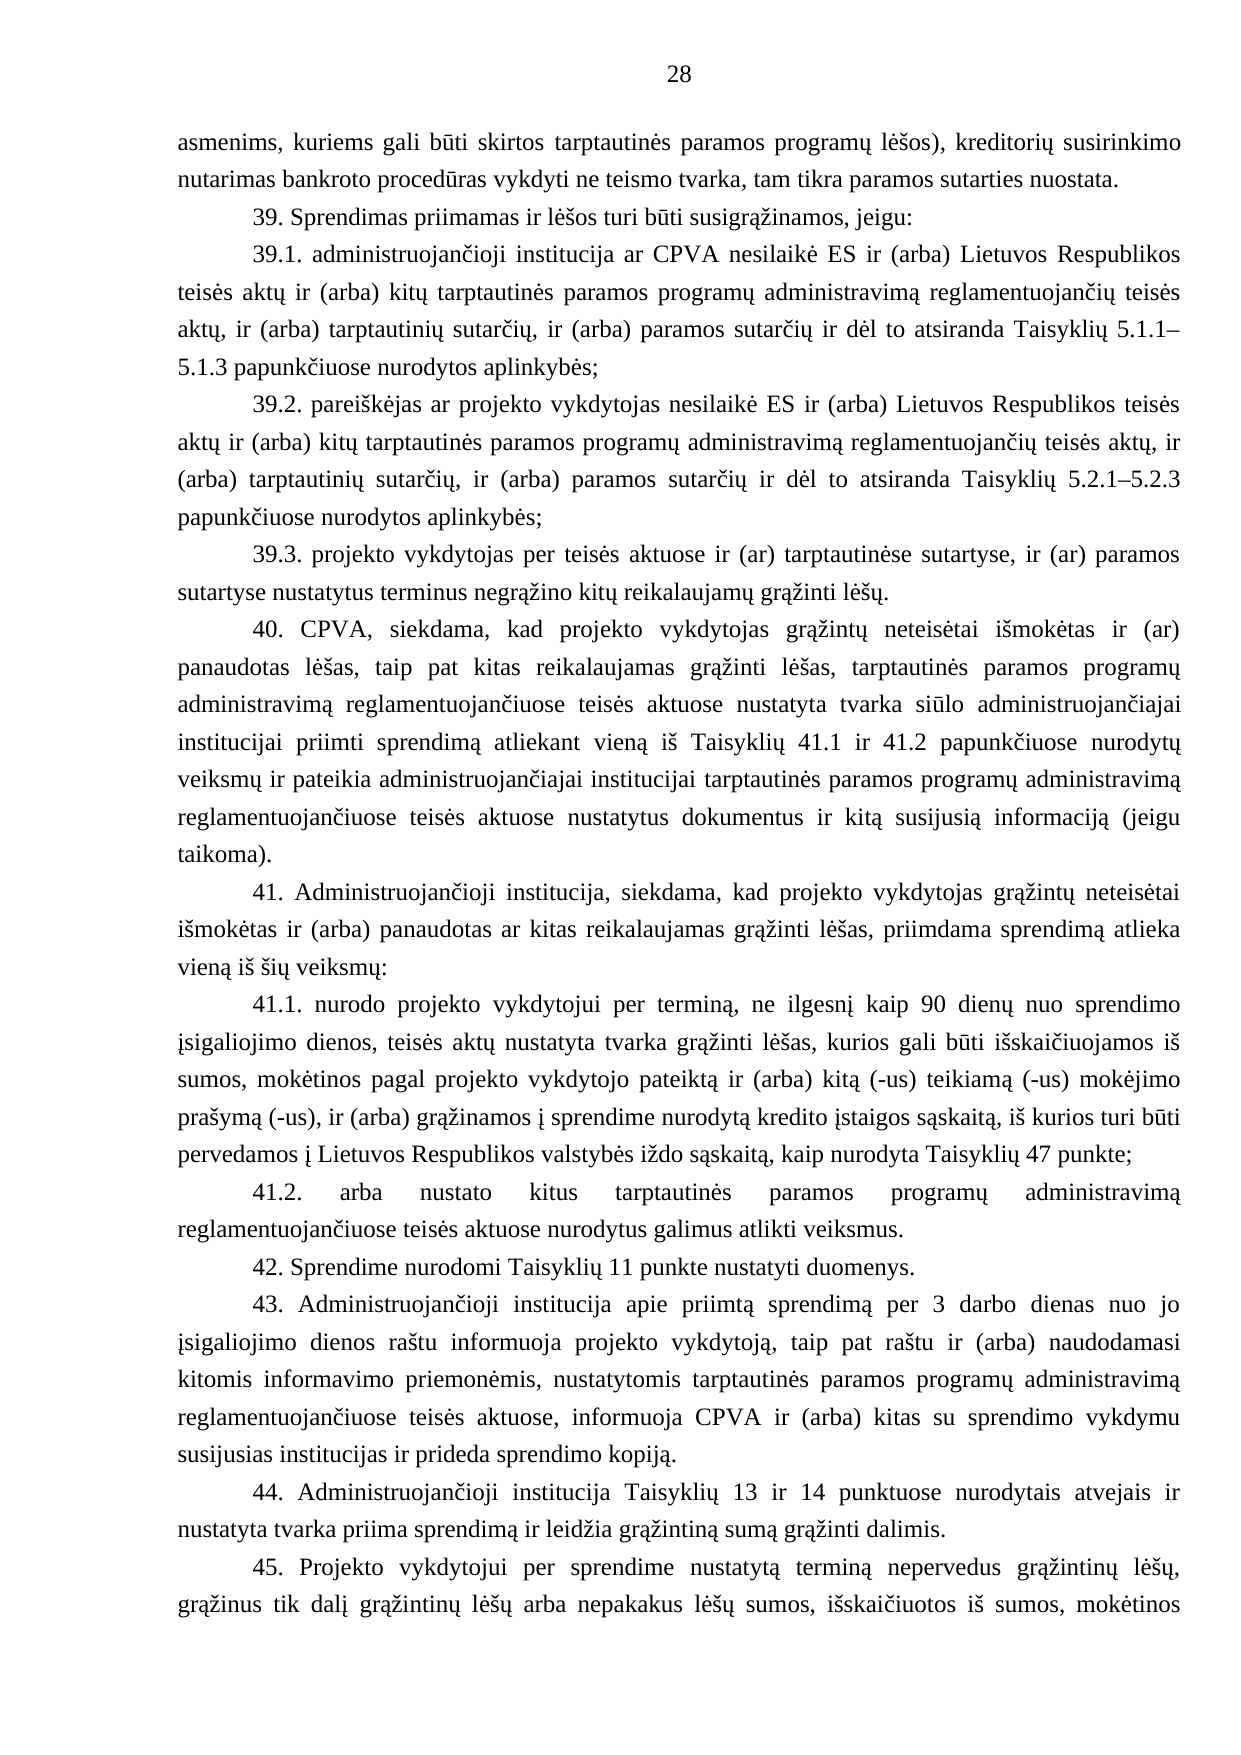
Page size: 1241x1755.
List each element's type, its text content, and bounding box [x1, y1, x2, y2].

text 45. Projekto vykdytojui per sprendime nustatytą terminą nepervedus grąžintinų lėšų, grąžinus tik dalį grąžintinų lėšų arba nepakakus lėšų sumos, išskaičiuotos iš sumos, mokėtinos [177, 1543, 1181, 1618]
text 43. Administruojančioji institucija apie priimtą sprendimą per 3 darbo dienas nuo jo įsigaliojimo dienos raštu informuoja projekto vykdytoją, taip pat raštu ir (arba) naudodamasi kitomis informavimo priemonėmis, nustatytomis tarptautinės paramos programų administravimą reglamentuojančiuose teisės aktuose, informuoja CPVA ir (arba) kitas su sprendimo vykdymu susijusias institucijas ir prideda sprendimo kopiją. [177, 1281, 1181, 1468]
text 41.2. arba nustato kitus tarptautinės paramos programų administravimą reglamentuojančiuose teisės aktuose nurodytus galimus atlikti veiksmus. [177, 1168, 1181, 1243]
text 41.1. nurodo projekto vykdytojui per terminą, ne ilgesnį kaip 90 dienų nuo sprendimo įsigaliojimo dienos, teisės aktų nustatyta tvarka grąžinti lėšas, kurios gali būti išskaičiuojamos iš sumos, mokėtinos pagal projekto vykdytojo pateiktą ir (arba) kitą (-us) teikiamą (-us) mokėjimo prašymą (-us), ir (arba) grąžinamos į sprendime nurodytą kredito įstaigos sąskaitą, iš kurios turi būti pervedamos į Lietuvos Respublikos valstybės iždo sąskaitą, kaip nurodyta Taisyklių 47 punkte; [177, 981, 1181, 1168]
text 39. Sprendimas priimamas ir lėšos turi būti susigrąžinamos, jeigu: [177, 193, 1181, 231]
text 39.1. administruojančioji institucija ar CPVA nesilaikė ES ir (arba) Lietuvos Respublikos teisės aktų ir (arba) kitų tarptautinės paramos programų administravimą reglamentuojančių teisės aktų, ir (arba) tarptautinių sutarčių, ir (arba) paramos sutarčių ir dėl to atsiranda Taisyklių 5.1.1–5.1.3 papunkčiuose nurodytos aplinkybės; [177, 231, 1181, 381]
text asmenims, kuriems gali būti skirtos tarptautinės paramos programų lėšos), kreditorių susirinkimo nutarimas bankroto procedūras vykdyti ne teismo tvarka, tam tikra paramos sutarties nuostata. [177, 118, 1181, 193]
text 42. Sprendime nurodomi Taisyklių 11 punkte nustatyti duomenys. [177, 1243, 1181, 1281]
text 41. Administruojančioji institucija, siekdama, kad projekto vykdytojas grąžintų neteisėtai išmokėtas ir (arba) panaudotas ar kitas reikalaujamas grąžinti lėšas, priimdama sprendimą atlieka vieną iš šių veiksmų: [177, 868, 1181, 981]
text 44. Administruojančioji institucija Taisyklių 13 ir 14 punktuose nurodytais atvejais ir nustatyta tvarka priima sprendimą ir leidžia grąžintiną sumą grąžinti dalimis. [177, 1468, 1181, 1543]
text 40. CPVA, siekdama, kad projekto vykdytojas grąžintų neteisėtai išmokėtas ir (ar) panaudotas lėšas, taip pat kitas reikalaujamas grąžinti lėšas, tarptautinės paramos programų administravimą reglamentuojančiuose teisės aktuose nustatyta tvarka siūlo administruojančiajai institucijai priimti sprendimą atliekant vieną iš Taisyklių 41.1 ir 41.2 papunkčiuose nurodytų veiksmų ir pateikia administruojančiajai institucijai tarptautinės paramos programų administravimą reglamentuojančiuose teisės aktuose nustatytus dokumentus ir kitą susijusią informaciją (jeigu taikoma). [177, 606, 1181, 868]
text 39.2. pareiškėjas ar projekto vykdytojas nesilaikė ES ir (arba) Lietuvos Respublikos teisės aktų ir (arba) kitų tarptautinės paramos programų administravimą reglamentuojančių teisės aktų, ir (arba) tarptautinių sutarčių, ir (arba) paramos sutarčių ir dėl to atsiranda Taisyklių 5.2.1–5.2.3 papunkčiuose nurodytos aplinkybės; [177, 381, 1181, 531]
text 39.3. projekto vykdytojas per teisės aktuose ir (ar) tarptautinėse sutartyse, ir (ar) paramos sutartyse nustatytus terminus negrąžino kitų reikalaujamų grąžinti lėšų. [177, 531, 1181, 606]
